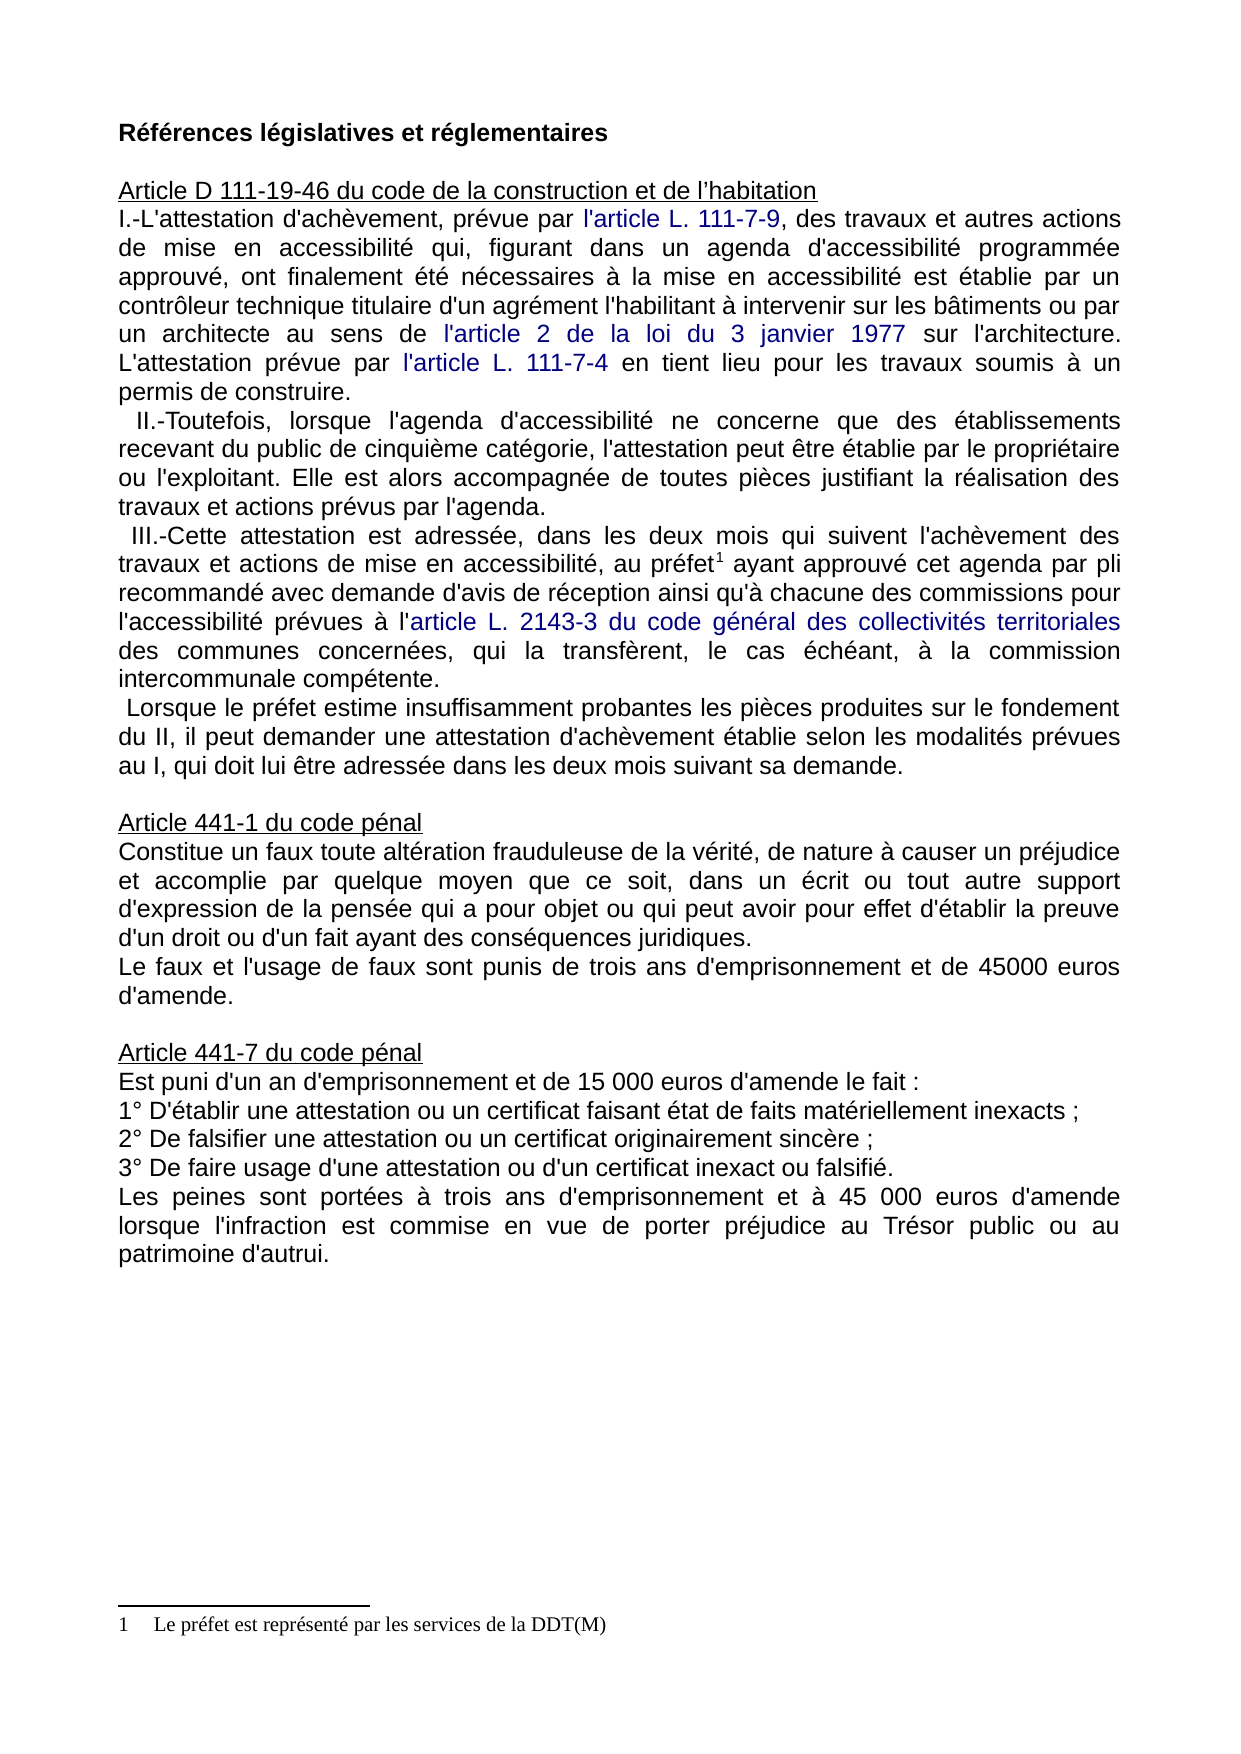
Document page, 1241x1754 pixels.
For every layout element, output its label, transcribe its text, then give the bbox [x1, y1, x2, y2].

text Constitue un faux toute altération frauduleuse de la vérité, de nature à causer un préjudice et accomplie par quelque moyen que ce soit, dans un écrit ou tout autre support d'expression de la pensée qui a pour objet ou qui peut avoir pour effet d'établir la preuve d'un droit ou d'un fait ayant des conséquences juridiques. [118, 837, 1122, 952]
text I.-L'attestation d'achèvement, prévue par l'article L. 111-7-9, des travaux et autres actions de mise en accessibilité qui, figurant dans un agenda d'accessibilité programmée approuvé, ont finalement été nécessaires à la mise en accessibilité est établie par un contrôleur technique titulaire d'un agrément l'habilitant à intervenir sur les bâtiments ou par un architecte au sens de l'article 2 de la loi du 3 janvier 1977 sur l'architecture. L'attestation prévue par l'article L. 111-7-4 en tient lieu pour les travaux soumis à un permis de construire. [118, 204, 1122, 406]
text Les peines sont portées à trois ans d'emprisonnement et à 45 000 euros d'amende lorsque l'infraction est commise en vue de porter préjudice au Trésor public ou au patrimoine d'autrui. [118, 1182, 1122, 1268]
text Article D 111-19-46 du code de la construction et de l’habitation [118, 176, 1122, 204]
text Article 441-7 du code pénal [118, 1038, 1122, 1067]
text III.-Cette attestation est adressée, dans les deux mois qui suivent l'achèvement des travaux et actions de mise en accessibilité, au préfet ayant approuvé cet agenda par pli recommandé avec demande d'avis de réception ainsi qu'à chacune des commissions pour l'accessibilité prévues à l'article L. 2143-3 du code général des collectivités territoriales des communes concernées, qui la transfèrent, le cas échéant, à la commission intercommunale compétente. [118, 521, 1122, 693]
text Références législatives et réglementaires [118, 118, 1122, 147]
text 1° D'établir une attestation ou un certificat faisant état de faits matériellement inexacts ; [118, 1096, 1122, 1124]
text Est puni d'un an d'emprisonnement et de 15 000 euros d'amende le fait : [118, 1067, 1122, 1096]
text Le faux et l'usage de faux sont punis de trois ans d'emprisonnement et de 45000 euros d'amende. [118, 952, 1122, 1009]
text II.-Toutefois, lorsque l'agenda d'accessibilité ne concerne que des établissements recevant du public de cinquième catégorie, l'attestation peut être établie par le propriétaire ou l'exploitant. Elle est alors accompagnée de toutes pièces justifiant la réalisation des travaux et actions prévus par l'agenda. [118, 406, 1122, 521]
text 3° De faire usage d'une attestation ou d'un certificat inexact ou falsifié. [118, 1153, 1122, 1182]
text Article 441-1 du code pénal [118, 808, 1122, 837]
text Le préfet est représenté par les services de la DDT(M) [118, 1612, 1122, 1636]
text 2° De falsifier une attestation ou un certificat originairement sincère ; [118, 1124, 1122, 1153]
text Lorsque le préfet estime insuffisamment probantes les pièces produites sur le fondement du II, il peut demander une attestation d'achèvement établie selon les modalités prévues au I, qui doit lui être adressée dans les deux mois suivant sa demande. [118, 693, 1122, 779]
